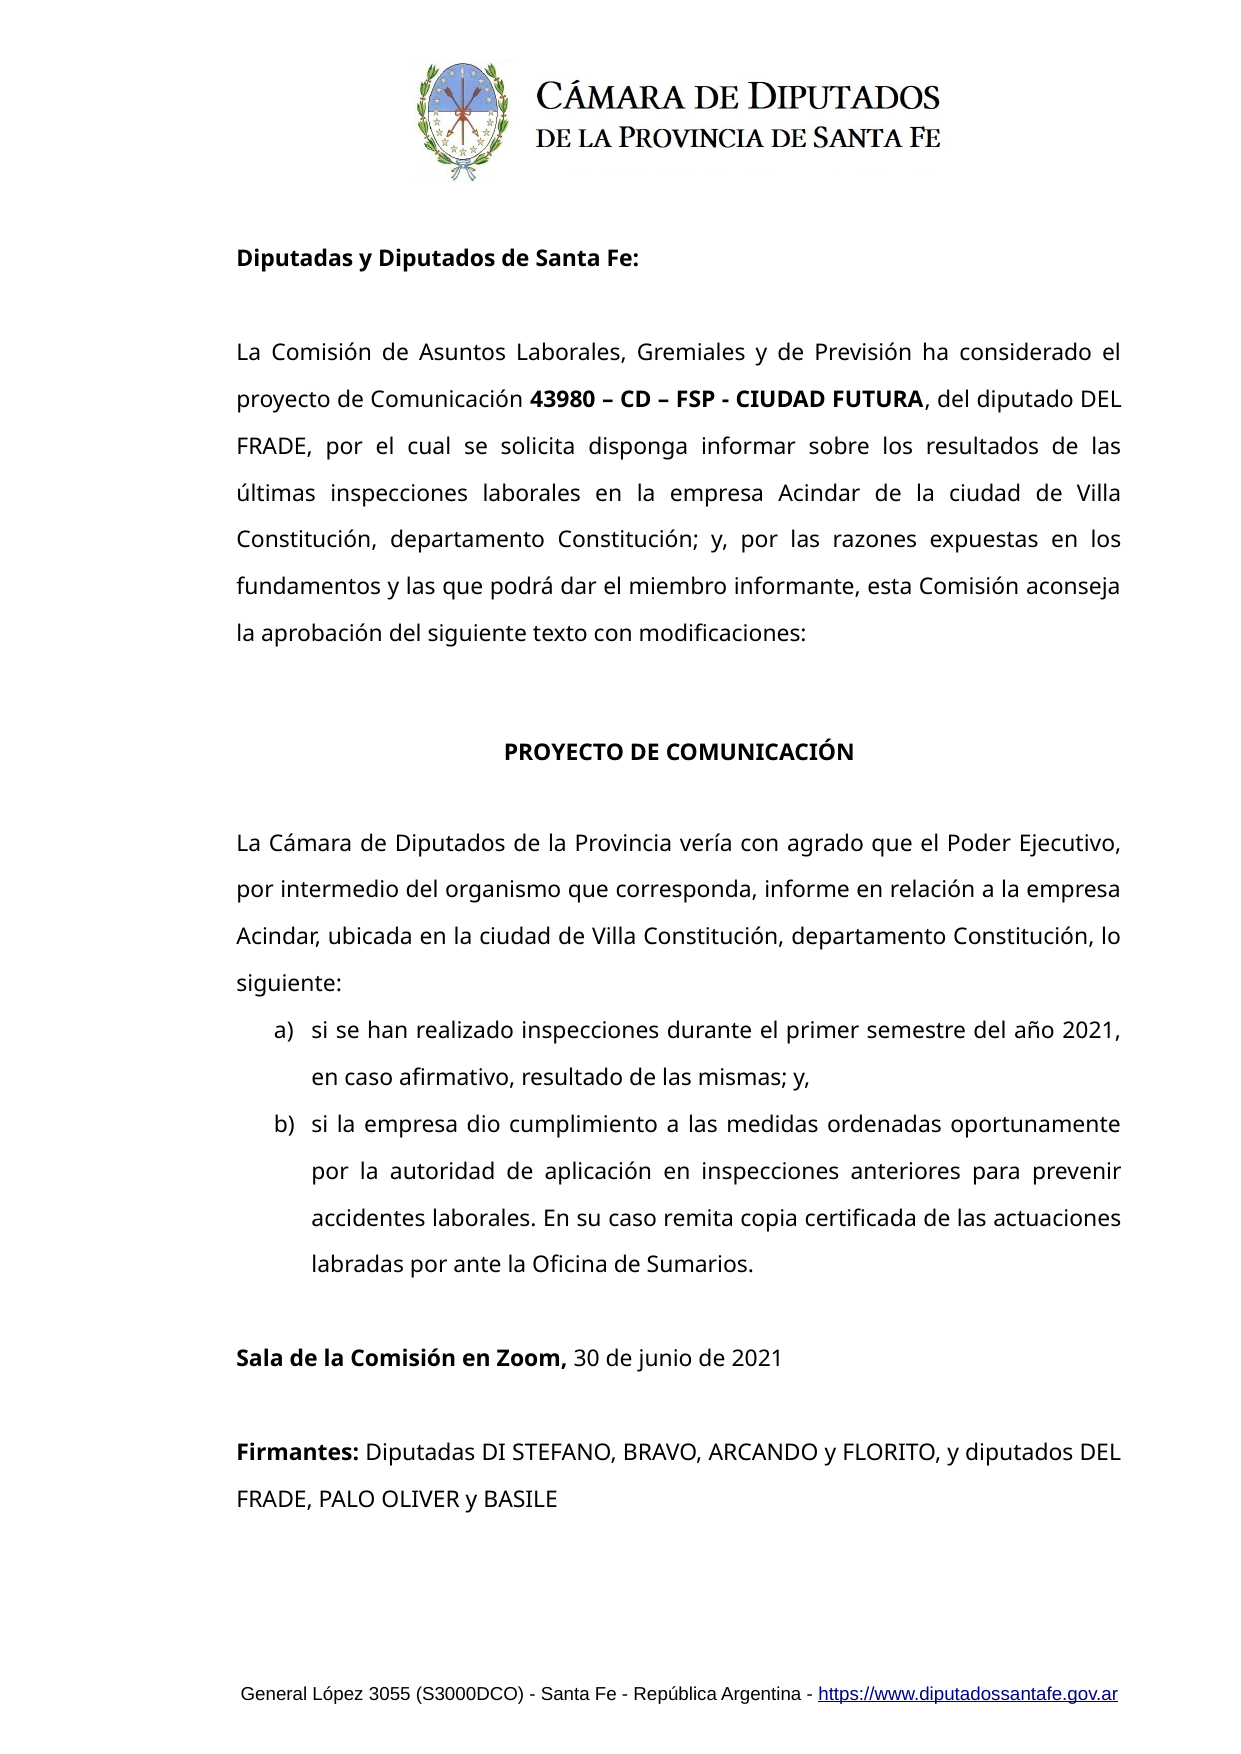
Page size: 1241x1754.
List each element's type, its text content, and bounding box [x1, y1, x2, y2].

text La Cámara de Diputados de la Provincia vería con agrado que el Poder Ejecutivo, por intermedio del organismo que corresponda, informe en relación a la empresa Acindar, ubicada en la ciudad de Villa Constitución, departamento Constitución, lo siguiente: [236, 827, 1122, 998]
text Diputadas y Diputados de Santa Fe: [236, 242, 1122, 273]
list si se han realizado inspecciones durante el primer semestre del año 2021, en caso afirmativo, resultado de las mismas; y, [274, 1014, 1122, 1092]
list si la empresa dio cumplimiento a las medidas ordenadas oportunamente por la autoridad de aplicación en inspecciones anteriores para prevenir accidentes laborales. En su caso remita copia certificada de las actuaciones labradas por ante la Oficina de Sumarios. [274, 1108, 1122, 1280]
text La Comisión de Asuntos Laborales, Gremiales y de Previsión ha considerado el proyecto de Comunicación 43980 – CD – FSP - CIUDAD FUTURA, del diputado DEL FRADE, por el cual se solicita disponga informar sobre los resultados de las últimas inspecciones laborales en la empresa Acindar de la ciudad de Villa Constitución, departamento Constitución; y, por las razones expuestas en los fundamentos y las que podrá dar el miembro informante, esta Comisión aconseja la aprobación del siguiente texto con modificaciones: [236, 336, 1122, 648]
subtitle PROYECTO DE COMUNICACIÓN [236, 736, 1122, 767]
text Firmantes: Diputadas DI STEFANO, BRAVO, ARCANDO y FLORITO, y diputados DEL FRADE, PALO OLIVER y BASILE [236, 1436, 1122, 1514]
text Sala de la Comisión en Zoom, 30 de junio de 2021 [236, 1342, 1122, 1373]
picture [413, 59, 945, 183]
